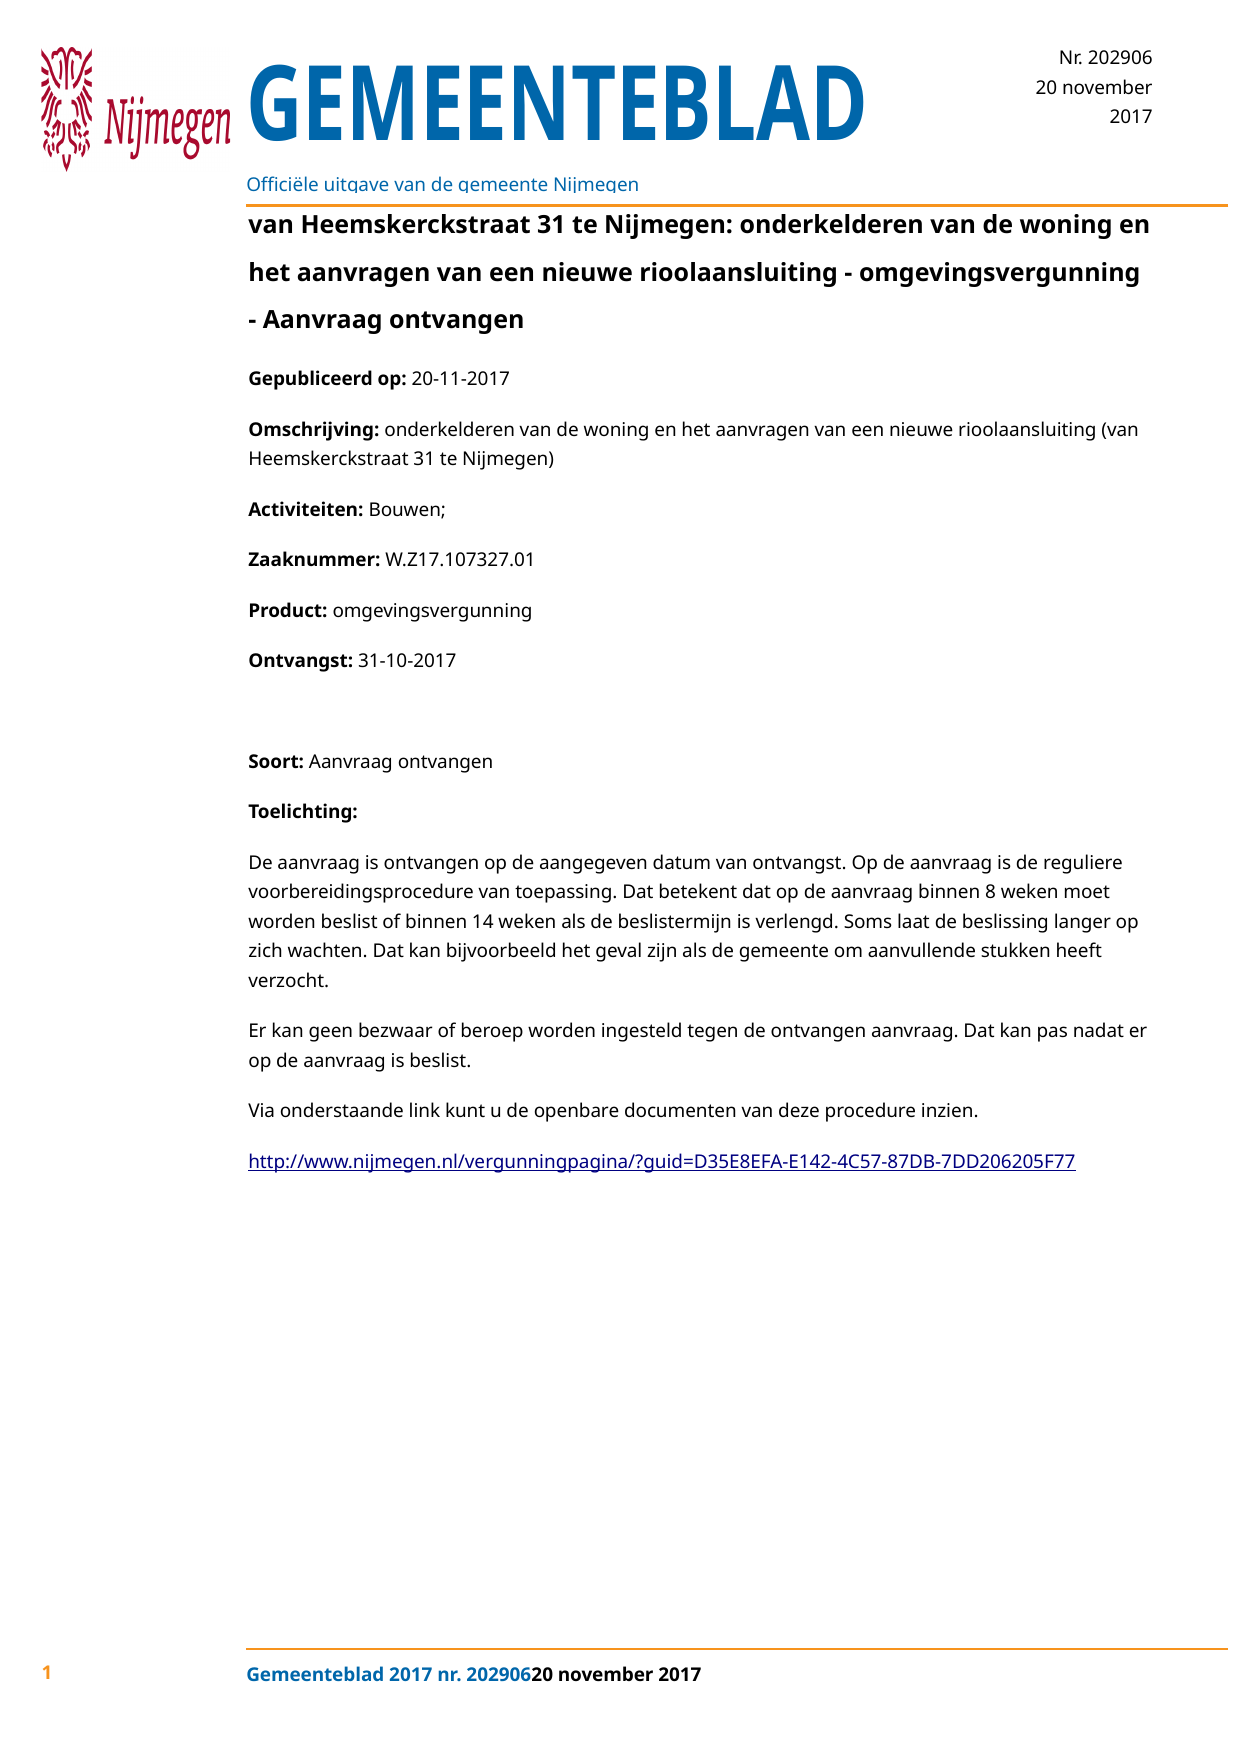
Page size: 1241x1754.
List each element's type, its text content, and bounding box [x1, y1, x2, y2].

text http://www.nijmegen.nl/vergunningpagina/?guid=D35E8EFA-E142-4C57-87DB-7DD206205F77 [248, 1148, 1152, 1174]
text Gepubliceerd op: 20-11-2017 [248, 366, 1152, 391]
text Omschrijving: onderkelderen van de woning en het aanvragen van een nieuwe rioolaansluiting (van Heemskerckstraat 31 te Nijmegen) [248, 416, 1152, 471]
text Ontvangst: 31-10-2017 [248, 647, 1152, 673]
text van Heemskerckstraat 31 te Nijmegen: onderkelderen van de woning en het aanvragen van een nieuwe rioolaansluiting - omgevingsvergunning - Aanvraag ontvangen [248, 207, 1152, 336]
picture [41, 47, 231, 172]
text Via onderstaande link kunt u de openbare documenten van deze procedure inzien. [248, 1098, 1152, 1123]
text Product: omgevingsvergunning [248, 597, 1152, 622]
text Er kan geen bezwaar of beroep worden ingesteld tegen de ontvangen aanvraag. Dat kan pas nadat er op de aanvraag is beslist. [248, 1018, 1152, 1073]
text Toelichting: [248, 798, 1152, 824]
text De aanvraag is ontvangen op de aangegeven datum van ontvangst. Op de aanvraag is de reguliere voorbereidingsprocedure van toepassing. Dat betekent dat op de aanvraag binnen 8 weken moet worden beslist of binnen 14 weken als de beslistermijn is verlengd. Soms laat de beslissing langer op zich wachten. Dat kan bijvoorbeeld het geval zijn als de gemeente om aanvullende stukken heeft verzocht. [248, 849, 1152, 993]
text Activiteiten: Bouwen; [248, 496, 1152, 522]
text Zaaknummer: W.Z17.107327.01 [248, 546, 1152, 572]
text Soort: Aanvraag ontvangen [248, 748, 1152, 774]
